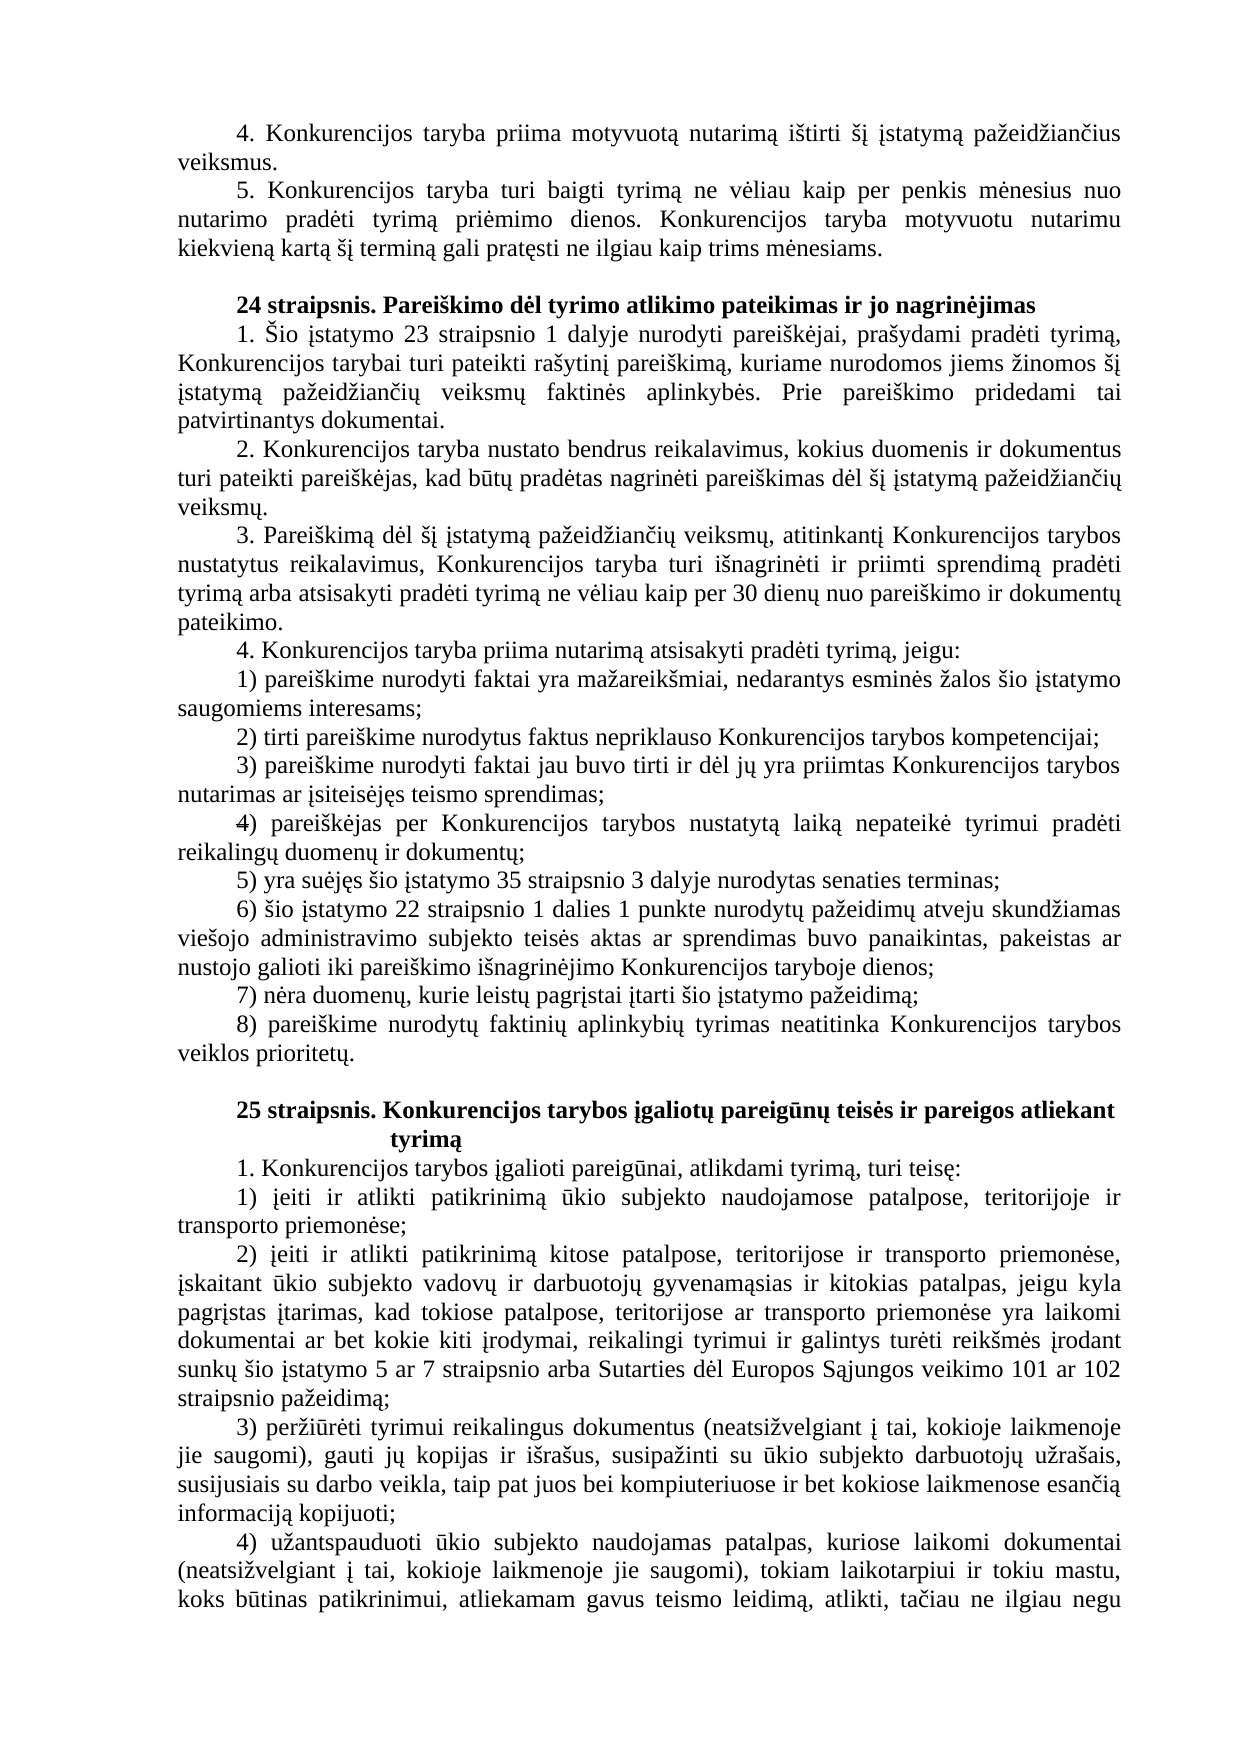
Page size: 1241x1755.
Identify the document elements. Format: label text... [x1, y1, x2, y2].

text 2) įeiti ir atlikti patikrinimą kitose patalpose, teritorijose ir transporto priemonėse, įskaitant ūkio subjekto vadovų ir darbuotojų gyvenamąsias ir kitokias patalpas, jeigu kyla pagrįstas įtarimas, kad tokiose patalpose, teritorijose ar transporto priemonėse yra laikomi dokumentai ar bet kokie kiti įrodymai, reikalingi tyrimui ir galintys turėti reikšmės įrodant sunkų šio įstatymo 5 ar 7 straipsnio arba Sutarties dėl Europos Sąjungos veikimo 101 ar 102 straipsnio pažeidimą; [177, 1239, 1122, 1412]
text 7) nėra duomenų, kurie leistų pagrįstai įtarti šio įstatymo pažeidimą; [177, 981, 1122, 1009]
text 5) yra suėjęs šio įstatymo 35 straipsnio 3 dalyje nurodytas senaties terminas; [177, 866, 1122, 894]
text 3) peržiūrėti tyrimui reikalingus dokumentus (neatsižvelgiant į tai, kokioje laikmenoje jie saugomi), gauti jų kopijas ir išrašus, susipažinti su ūkio subjekto darbuotojų užrašais, susijusiais su darbo veikla, taip pat juos bei kompiuteriuose ir bet kokiose laikmenose esančią informaciją kopijuoti; [177, 1412, 1122, 1527]
text 2. Konkurencijos taryba nustato bendrus reikalavimus, kokius duomenis ir dokumentus turi pateikti pareiškėjas, kad būtų pradėtas nagrinėti pareiškimas dėl šį įstatymą pažeidžiančių veiksmų. [177, 434, 1122, 521]
text 3) pareiškime nurodyti faktai jau buvo tirti ir dėl jų yra priimtas Konkurencijos tarybos nutarimas ar įsiteisėjęs teismo sprendimas; [177, 751, 1122, 808]
text 4) pareiškėjas per Konkurencijos tarybos nustatytą laiką nepateikė tyrimui pradėti reikalingų duomenų ir dokumentų; [177, 808, 1122, 866]
text 4. Konkurencijos taryba priima nutarimą atsisakyti pradėti tyrimą, jeigu: [177, 636, 1122, 664]
text 1) įeiti ir atlikti patikrinimą ūkio subjekto naudojamose patalpose, teritorijoje ir transporto priemonėse; [177, 1182, 1122, 1239]
text 1) pareiškime nurodyti faktai yra mažareikšmiai, nedarantys esminės žalos šio įstatymo saugomiems interesams; [177, 664, 1122, 722]
text 6) šio įstatymo 22 straipsnio 1 dalies 1 punkte nurodytų pažeidimų atveju skundžiamas viešojo administravimo subjekto teisės aktas ar sprendimas buvo panaikintas, pakeistas ar nustojo galioti iki pareiškimo išnagrinėjimo Konkurencijos taryboje dienos; [177, 894, 1122, 981]
text 1. Šio įstatymo 23 straipsnio 1 dalyje nurodyti pareiškėjai, prašydami pradėti tyrimą, Konkurencijos tarybai turi pateikti rašytinį pareiškimą, kuriame nurodomos jiems žinomos šį įstatymą pažeidžiančių veiksmų faktinės aplinkybės. Prie pareiškimo pridedami tai patvirtinantys dokumentai. [177, 319, 1122, 434]
text 24 straipsnis. Pareiškimo dėl tyrimo atlikimo pateikimas ir jo nagrinėjimas [177, 291, 1122, 319]
text 3. Pareiškimą dėl šį įstatymą pažeidžiančių veiksmų, atitinkantį Konkurencijos tarybos nustatytus reikalavimus, Konkurencijos taryba turi išnagrinėti ir priimti sprendimą pradėti tyrimą arba atsisakyti pradėti tyrimą ne vėliau kaip per 30 dienų nuo pareiškimo ir dokumentų pateikimo. [177, 521, 1122, 636]
text 5. Konkurencijos taryba turi baigti tyrimą ne vėliau kaip per penkis mėnesius nuo nutarimo pradėti tyrimą priėmimo dienos. Konkurencijos taryba motyvuotu nutarimu kiekvieną kartą šį terminą gali pratęsti ne ilgiau kaip trims mėnesiams. [177, 176, 1122, 262]
text 4) užantspauduoti ūkio subjekto naudojamas patalpas, kuriose laikomi dokumentai (neatsižvelgiant į tai, kokioje laikmenoje jie saugomi), tokiam laikotarpiui ir tokiu mastu, koks būtinas patikrinimui, atliekamam gavus teismo leidimą, atlikti, tačiau ne ilgiau negu [177, 1527, 1122, 1613]
text 25 straipsnis. Konkurencijos tarybos įgaliotų pareigūnų teisės ir pareigos atliekant tyrimą [236, 1096, 1122, 1153]
text 8) pareiškime nurodytų faktinių aplinkybių tyrimas neatitinka Konkurencijos tarybos veiklos prioritetų. [177, 1009, 1122, 1067]
text 4. Konkurencijos taryba priima motyvuotą nutarimą ištirti šį įstatymą pažeidžiančius veiksmus. [177, 118, 1122, 176]
text 1. Konkurencijos tarybos įgalioti pareigūnai, atlikdami tyrimą, turi teisę: [177, 1153, 1122, 1182]
text 2) tirti pareiškime nurodytus faktus nepriklauso Konkurencijos tarybos kompetencijai; [177, 722, 1122, 751]
